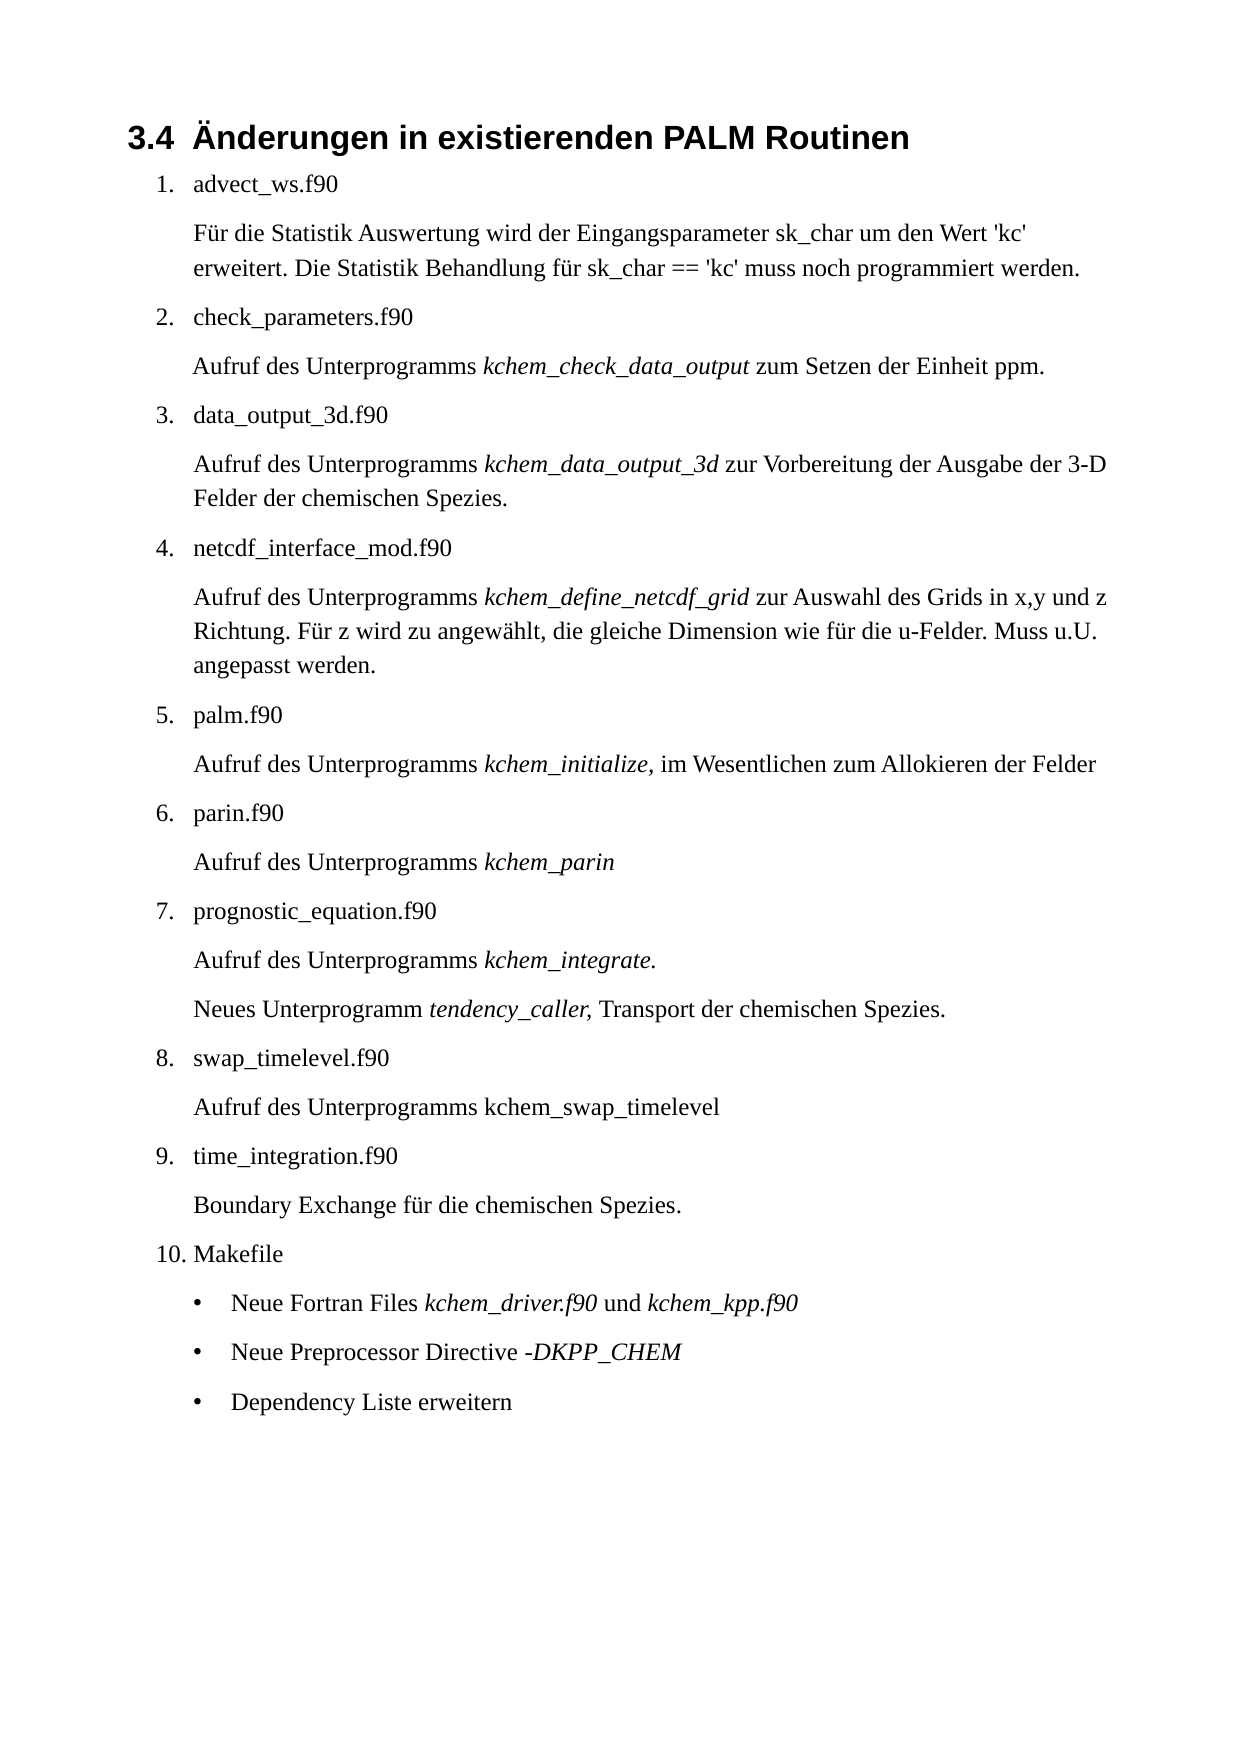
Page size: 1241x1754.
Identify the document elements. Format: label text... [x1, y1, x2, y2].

list Aufruf des Unterprogramms kchem_integrate. [156, 945, 1122, 974]
list Makefile [156, 1239, 1122, 1268]
list check_parameters.f90 [156, 302, 1122, 331]
list time_integration.f90 [156, 1141, 1122, 1170]
list swap_timelevel.f90 [156, 1043, 1122, 1072]
list Für die Statistik Auswertung wird der Eingangsparameter sk_char um den Wert 'kc' erweitert. Die Statistik Behandlung für sk_char == 'kc' muss noch programmiert werden. [156, 218, 1122, 282]
list data_output_3d.f90 [156, 400, 1122, 429]
text Aufruf des Unterprogramms kchem_check_data_output zum Setzen der Einheit ppm. [118, 351, 1122, 380]
subtitle Änderungen in existierenden PALM Routinen [118, 118, 1122, 157]
list Aufruf des Unterprogramms kchem_swap_timelevel [156, 1092, 1122, 1121]
list palm.f90 [156, 700, 1122, 728]
list Boundary Exchange für die chemischen Spezies. [156, 1190, 1122, 1219]
list advect_ws.f90 [156, 169, 1122, 198]
list netcdf_interface_mod.f90 [156, 533, 1122, 561]
list parin.f90 [156, 798, 1122, 827]
list Neue Fortran Files kchem_driver.f90 und kchem_kpp.f90 [193, 1288, 1122, 1317]
list prognostic_equation.f90 [156, 896, 1122, 925]
list Aufruf des Unterprogramms kchem_data_output_3d zur Vorbereitung der Ausgabe der 3-D Felder der chemischen Spezies. [156, 449, 1122, 512]
list Aufruf des Unterprogramms kchem_initialize, im Wesentlichen zum Allokieren der Felder [156, 749, 1122, 777]
list Neue Preprocessor Directive -DKPP_CHEM [193, 1337, 1122, 1366]
list Aufruf des Unterprogramms kchem_parin [156, 847, 1122, 876]
list Neues Unterprogramm tendency_caller, Transport der chemischen Spezies. [156, 994, 1122, 1023]
list Dependency Liste erweitern [193, 1387, 1122, 1415]
list Aufruf des Unterprogramms kchem_define_netcdf_grid zur Auswahl des Grids in x,y und z Richtung. Für z wird zu angewählt, die gleiche Dimension wie für die u-Felder. Muss u.U. angepasst werden. [156, 582, 1122, 679]
